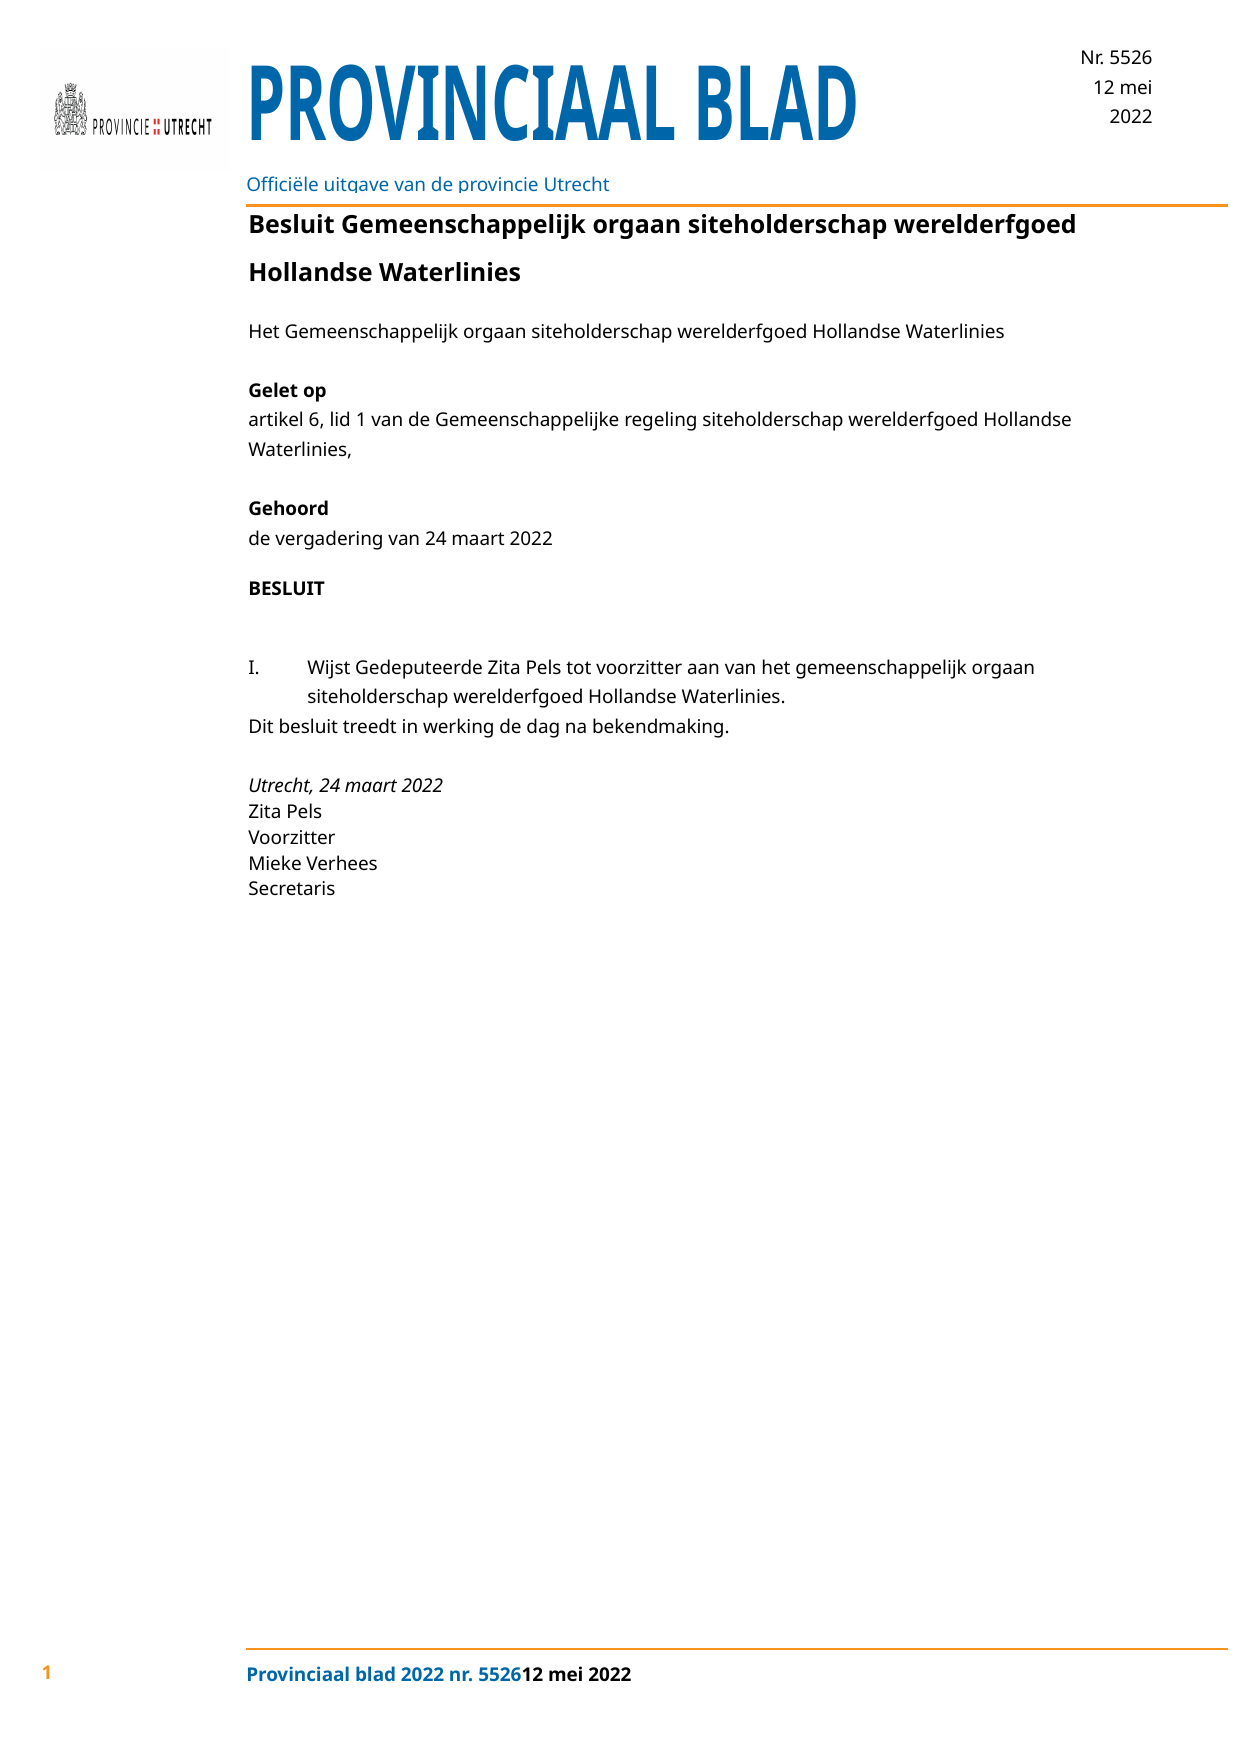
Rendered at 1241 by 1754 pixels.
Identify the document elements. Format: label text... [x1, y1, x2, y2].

text Gehoord [248, 495, 1152, 521]
text Mieke Verhees [248, 850, 1152, 875]
text artikel 6, lid 1 van de Gemeenschappelijke regeling siteholderschap werelderfgoed Hollandse Waterlinies, [248, 407, 1152, 462]
text Gelet op [248, 377, 1152, 403]
picture [41, 47, 231, 172]
text Dit besluit treedt in werking de dag na bekendmaking. [248, 713, 1152, 739]
text Utrecht, 24 maart 2022 [248, 772, 1152, 798]
text BESLUIT [248, 575, 1152, 601]
text de vergadering van 24 maart 2022 [248, 525, 1152, 551]
text Het Gemeenschappelijk orgaan siteholderschap werelderfgoed Hollandse Waterlinies [248, 318, 1152, 344]
list Wijst Gedeputeerde Zita Pels tot voorzitter aan van het gemeenschappelijk orgaan siteholderschap werelderfgoed Hollandse Waterlinies. [248, 654, 1152, 709]
text Voorzitter [248, 824, 1152, 850]
text Zita Pels [248, 798, 1152, 824]
text Secretaris [248, 875, 1152, 901]
text Besluit Gemeenschappelijk orgaan siteholderschap werelderfgoed Hollandse Waterlinies [248, 207, 1152, 288]
